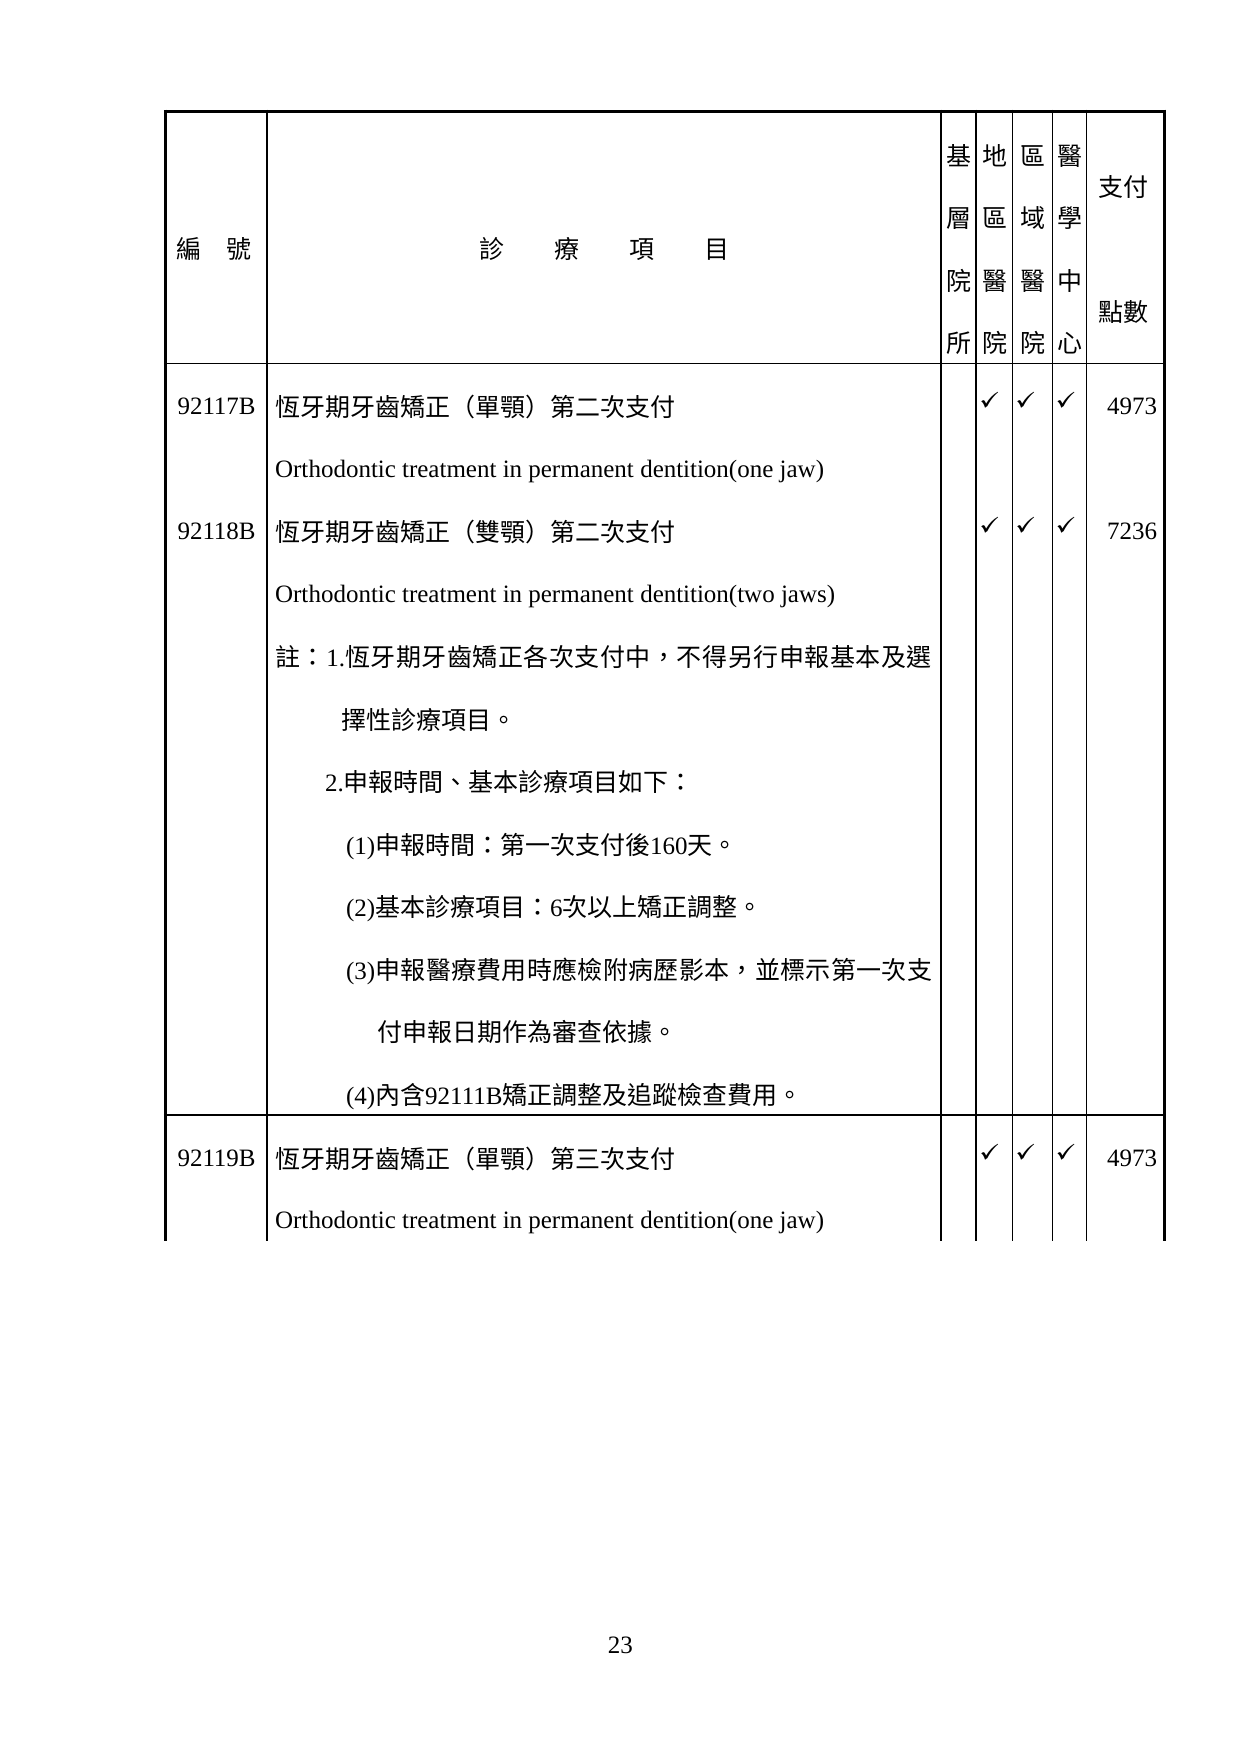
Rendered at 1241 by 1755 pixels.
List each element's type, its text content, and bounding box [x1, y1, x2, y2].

table_cell  [977, 489, 1012, 1114]
table_cell [942, 489, 975, 1114]
table_header 區 域 醫 院 [1013, 113, 1052, 363]
table_cell [942, 364, 975, 489]
table_cell 4973 [1087, 364, 1163, 489]
table_cell 92117B [167, 364, 266, 489]
table_header 支付 點數 [1087, 113, 1163, 363]
table_cell  [1053, 1116, 1086, 1241]
table_cell 恆牙期牙齒矯正（單顎）第三次支付 Orthodontic treatment in permanent dentition(one jaw) [268, 1116, 940, 1241]
table_header 診 療 項 目 [268, 113, 940, 363]
table_cell  [1013, 489, 1052, 1114]
table_header 地 區 醫 院 [977, 113, 1012, 363]
table_cell 4973 [1087, 1116, 1163, 1241]
table_cell  [1053, 364, 1086, 489]
table_cell  [1013, 1116, 1052, 1241]
table_cell  [1013, 364, 1052, 489]
table_cell 92119B [167, 1116, 266, 1241]
table_cell 7236 [1087, 489, 1163, 1114]
table_header 醫 學 中 心 [1053, 113, 1086, 363]
table_cell  [977, 1116, 1012, 1241]
table_cell  [977, 364, 1012, 489]
table_header 基 層 院 所 [942, 113, 975, 363]
table_cell [942, 1116, 975, 1241]
table_cell  [1053, 489, 1086, 1114]
table_cell 92118B [167, 489, 266, 1114]
table_header 編 號 [167, 113, 266, 363]
table_cell 恆牙期牙齒矯正（單顎）第二次支付 Orthodontic treatment in permanent dentition(one jaw) [268, 364, 940, 489]
table_cell 恆牙期牙齒矯正（雙顎）第二次支付 Orthodontic treatment in permanent dentition(two jaws) 註：1.恆牙期牙齒矯正各次支付中，不得另行申報基本及選擇性診療項目。 2.申報時間、基本診療項目如下： (1)申報時間：第一次支付後160天。 (2)基本診療項目：6次以上矯正調整。 (3)申報醫療費用時應檢附病歷影本，並標示第一次支付申報日期作為審查依據。 (4)內含92111B矯正調整及追蹤檢查費用。 [268, 489, 940, 1114]
